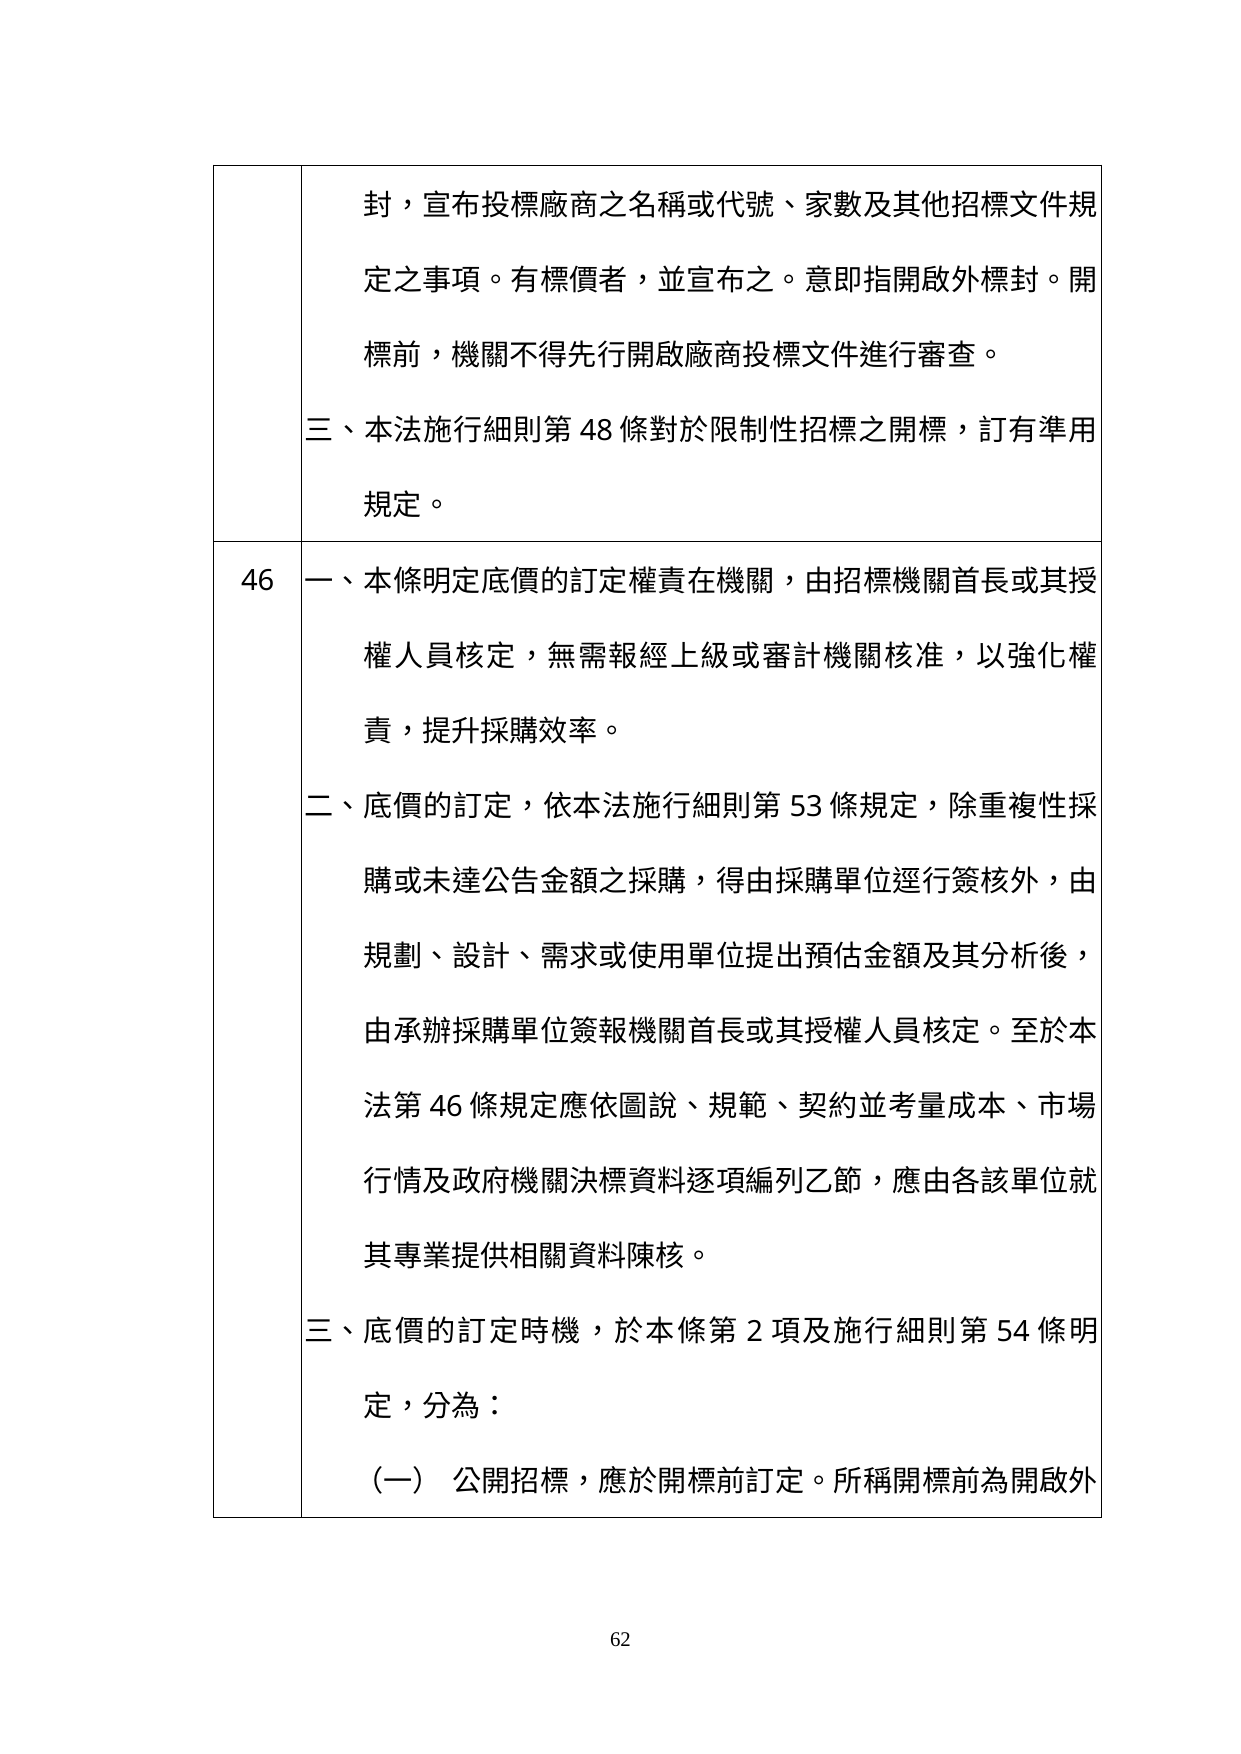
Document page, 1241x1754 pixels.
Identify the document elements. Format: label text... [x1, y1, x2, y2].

table_cell 本條明定底價的訂定權責在機關，由招標機關首長或其授權人員核定，無需報經上級或審計機關核准，以強化權責，提升採購效率。 底價的訂定，依本法施行細則第53條規定，除重複性採購或未達公告金額之採購，得由採購單位逕行簽核外，由規劃、設計、需求或使用單位提出預估金額及其分析後，由承辦採購單位簽報機關首長或其授權人員核定。至於本法第46條規定應依圖說、規範、契約並考量成本、市場行情及政府機關決標資料逐項編列乙節，應由各該單位就其專業提供相關資料陳核。 底價的訂定時機，於本條第2項及施行細則第54條明定，分為： 公開招標，應於開標前訂定。所稱開標前為開啟外 [302, 542, 1101, 1517]
table_cell [214, 166, 301, 541]
table_cell 封，宣布投標廠商之名稱或代號、家數及其他招標文件規定之事項。有標價者，並宣布之。意即指開啟外標封。開標前，機關不得先行開啟廠商投標文件進行審查。 三、本法施行細則第48條對於限制性招標之開標，訂有準用規定。 [302, 166, 1101, 541]
table_cell 46 [214, 542, 301, 1517]
